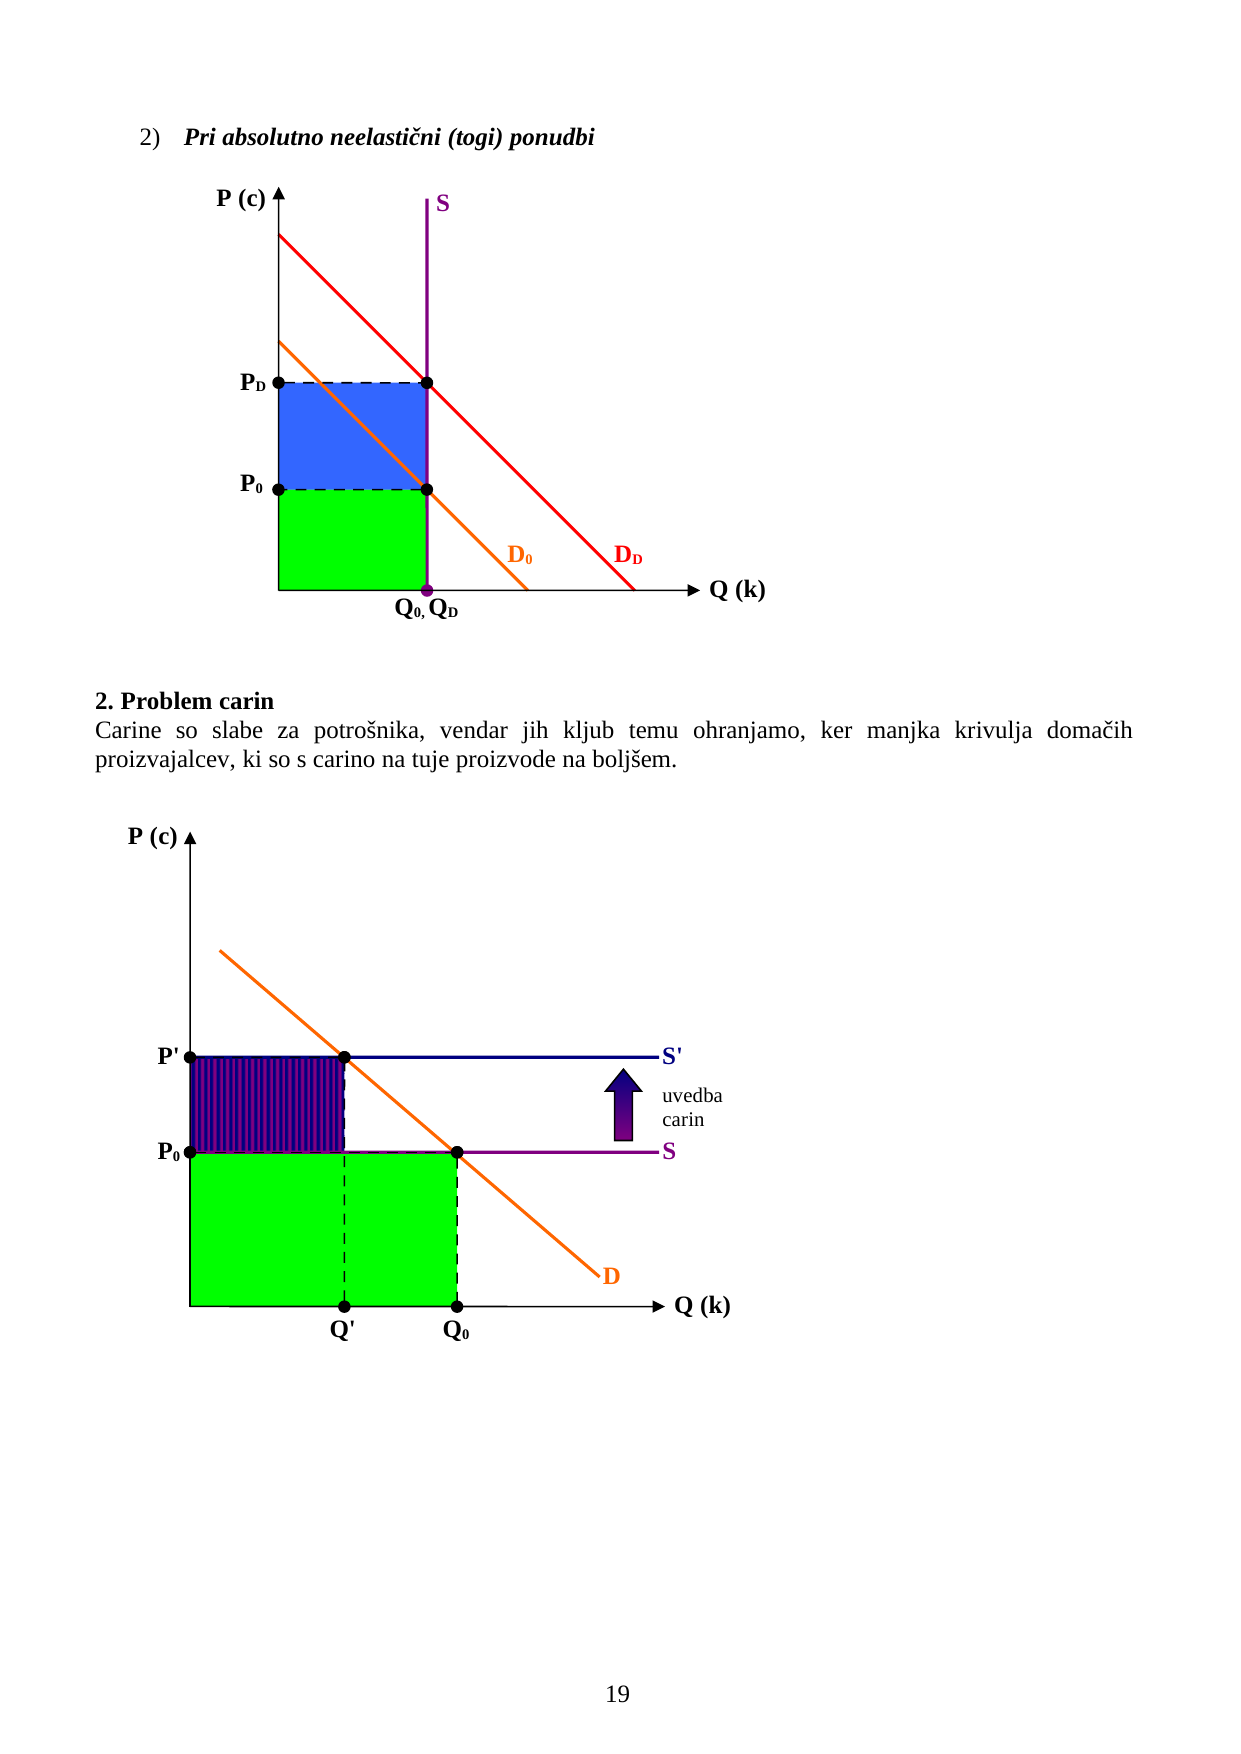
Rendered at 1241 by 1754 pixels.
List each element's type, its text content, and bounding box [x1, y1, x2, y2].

text 2. Problem carin [95, 686, 1134, 715]
list Pri absolutno neelastični (togi) ponudbi [139, 121, 1134, 150]
text Carine so slabe za potrošnika, vendar jih kljub temu ohranjamo, ker manjka krivulja domačih proizvajalcev, ki so s carino na tuje proizvode na boljšem. [95, 715, 1134, 773]
picture [191, 1059, 345, 1150]
